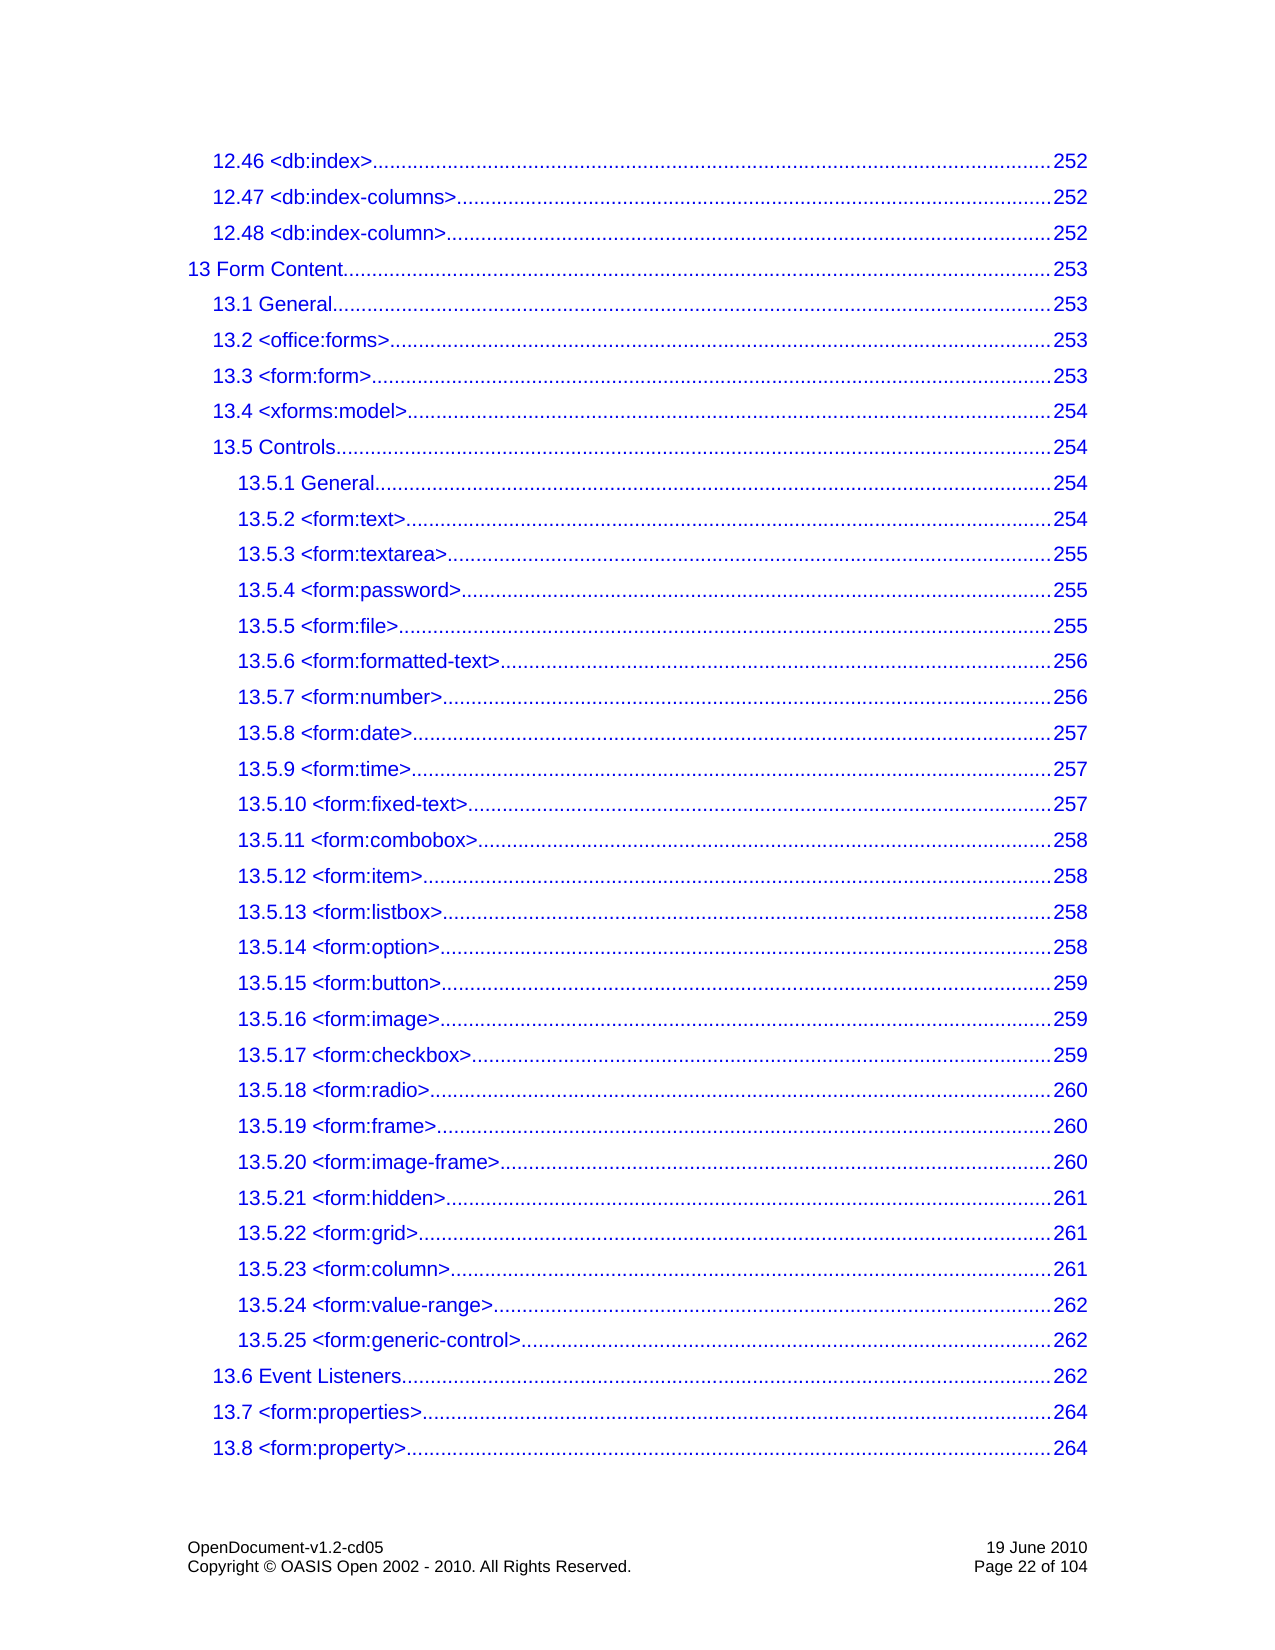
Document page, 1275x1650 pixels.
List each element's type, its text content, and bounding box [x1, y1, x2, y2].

text 13.5.20 <form:image-frame> 260 [237, 1150, 1088, 1174]
text 13.8 <form:property> 264 [212, 1436, 1088, 1459]
text 13 Form Content 253 [187, 257, 1088, 280]
text 13.5.13 <form:listbox> 258 [237, 900, 1088, 923]
text 13.5.16 <form:image> 259 [237, 1007, 1088, 1031]
text 13.5.5 <form:file> 255 [237, 614, 1088, 638]
text 13.5.7 <form:number> 256 [237, 686, 1088, 709]
text 13.7 <form:properties> 264 [212, 1401, 1088, 1424]
text 13.5.11 <form:combobox> 258 [237, 829, 1088, 852]
text 13.5.24 <form:value-range> 262 [237, 1293, 1088, 1317]
text 12.46 <db:index> 252 [212, 150, 1088, 173]
text 13.5.18 <form:radio> 260 [237, 1079, 1088, 1102]
text 12.47 <db:index-columns> 252 [212, 186, 1088, 209]
text 13.5.3 <form:textarea> 255 [237, 543, 1088, 566]
text 13.5.21 <form:hidden> 261 [237, 1186, 1088, 1209]
text 13.6 Event Listeners 262 [212, 1365, 1088, 1388]
text 13.5.4 <form:password> 255 [237, 579, 1088, 602]
text 13.5.14 <form:option> 258 [237, 936, 1088, 959]
text 13.5.6 <form:formatted-text> 256 [237, 650, 1088, 673]
text 13.5.22 <form:grid> 261 [237, 1222, 1088, 1245]
text 13.5.23 <form:column> 261 [237, 1258, 1088, 1281]
text 13.5.2 <form:text> 254 [237, 507, 1088, 531]
text 13.5.9 <form:time> 257 [237, 757, 1088, 781]
text 12.48 <db:index-column> 252 [212, 221, 1088, 245]
text 13.5.1 General 254 [237, 472, 1088, 495]
text 13.5.19 <form:frame> 260 [237, 1115, 1088, 1138]
text 13.1 General 253 [212, 293, 1088, 316]
text 13.5.25 <form:generic-control> 262 [237, 1329, 1088, 1352]
text 13.5.17 <form:checkbox> 259 [237, 1043, 1088, 1066]
text 13.5.12 <form:item> 258 [237, 864, 1088, 888]
text 13.5.15 <form:button> 259 [237, 972, 1088, 995]
text 13.5.10 <form:fixed-text> 257 [237, 793, 1088, 816]
text 13.4 <xforms:model> 254 [212, 400, 1088, 423]
text 13.5.8 <form:date> 257 [237, 722, 1088, 745]
text 13.3 <form:form> 253 [212, 364, 1088, 388]
text 13.5 Controls 254 [212, 436, 1088, 459]
text 13.2 <office:forms> 253 [212, 329, 1088, 352]
